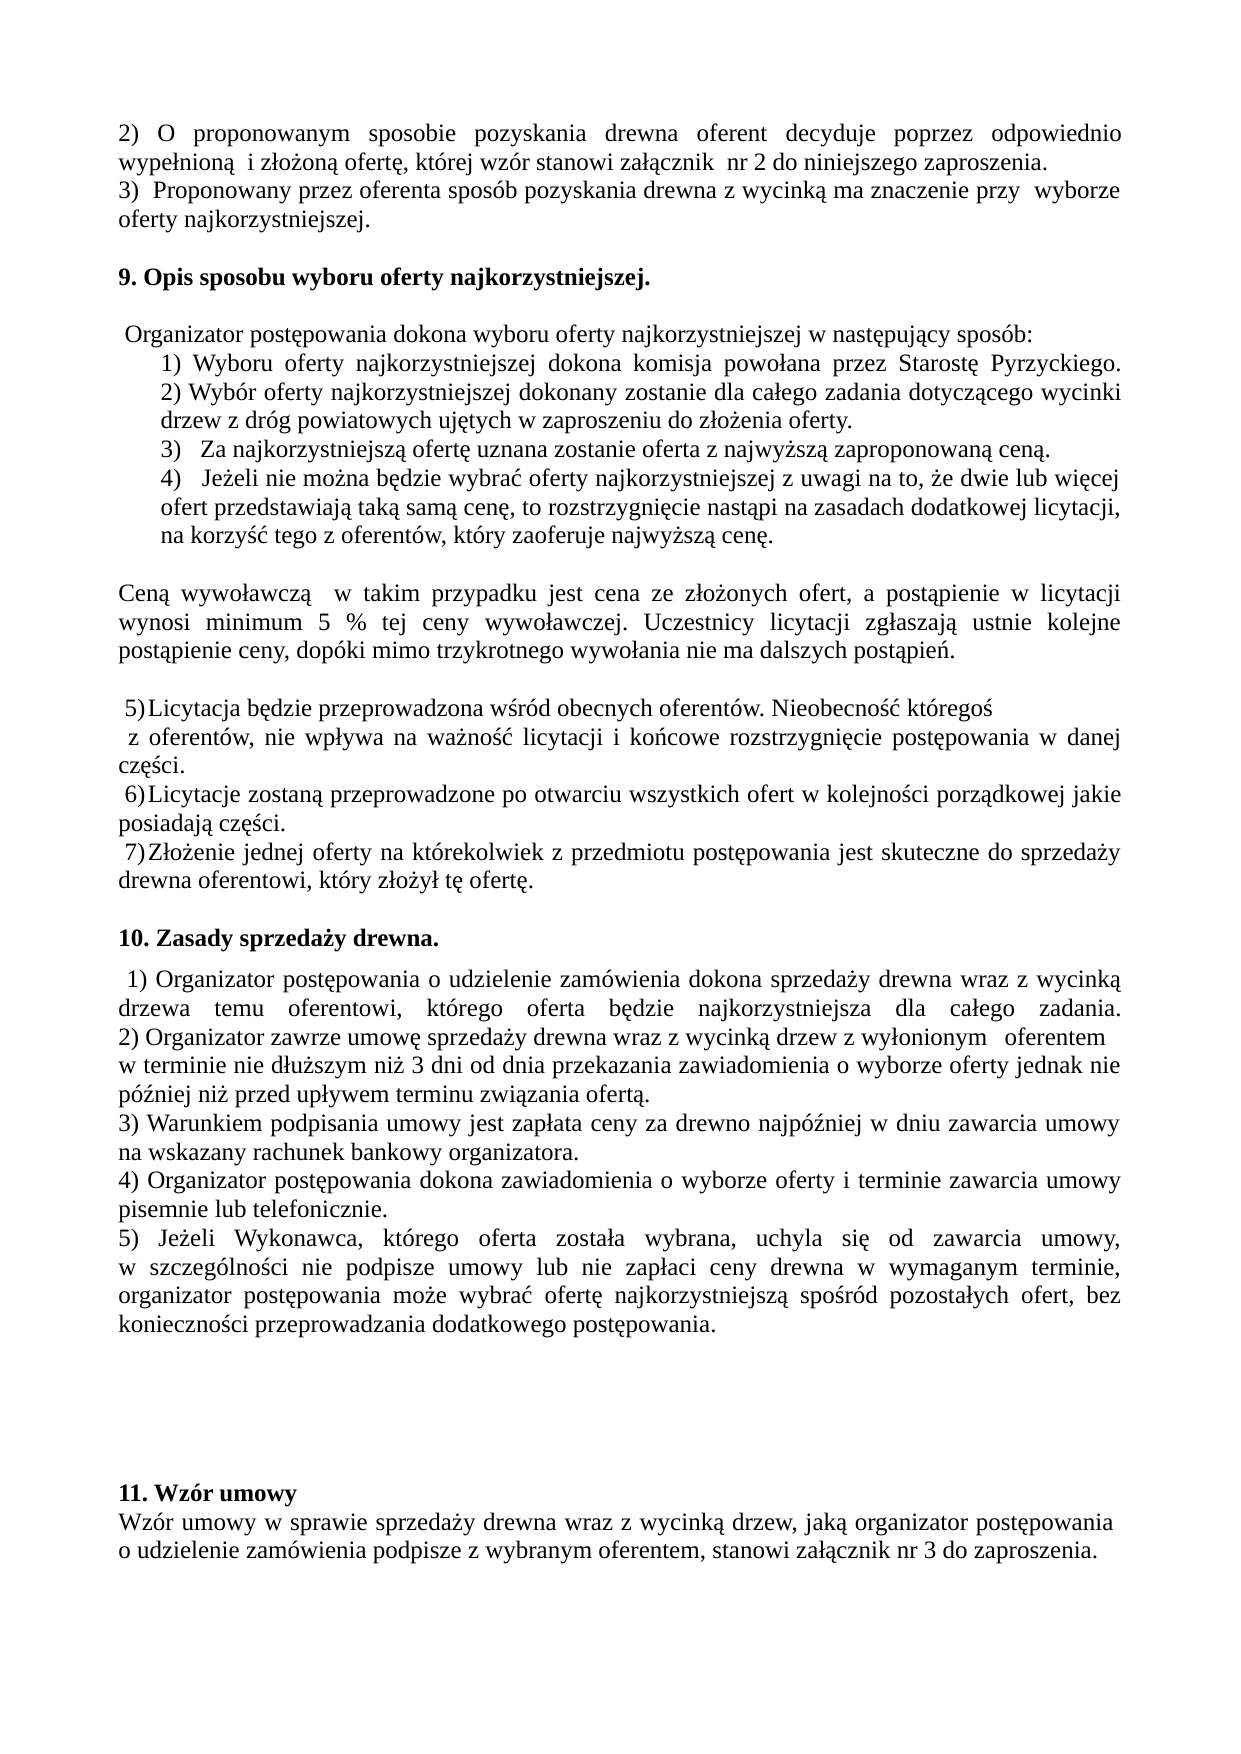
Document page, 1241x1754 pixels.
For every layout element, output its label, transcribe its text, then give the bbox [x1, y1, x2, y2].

text 1) Wyboru oferty najkorzystniejszej dokona komisja powołana przez Starostę Pyrzyckiego. 2) Wybór oferty najkorzystniejszej dokonany zostanie dla całego zadania dotyczącego wycinki drzew z dróg powiatowych ujętych w zaproszeniu do złożenia oferty. [160, 348, 1122, 434]
text 6) Licytacje zostaną przeprowadzone po otwarciu wszystkich ofert w kolejności porządkowej jakie posiadają części. [118, 779, 1122, 837]
text 11. Wzór umowy [118, 1478, 1122, 1507]
text 2) O proponowanym sposobie pozyskania drewna oferent decyduje poprzez odpowiednio wypełnioną i złożoną ofertę, której wzór stanowi załącznik nr 2 do niniejszego zaproszenia. [118, 118, 1122, 176]
text 4) Jeżeli nie można będzie wybrać oferty najkorzystniejszej z uwagi na to, że dwie lub więcej ofert przedstawiają taką samą cenę, to rozstrzygnięcie nastąpi na zasadach dodatkowej licytacji, na korzyść tego z oferentów, który zaoferuje najwyższą cenę. [160, 463, 1122, 549]
text 5) Jeżeli Wykonawca, którego oferta została wybrana, uchyla się od zawarcia umowy, w szczególności nie podpisze umowy lub nie zapłaci ceny drewna w wymaganym terminie, organizator postępowania może wybrać ofertę najkorzystniejszą spośród pozostałych ofert, bez konieczności przeprowadzania dodatkowego postępowania. [118, 1223, 1122, 1338]
text 9. Opis sposobu wyboru oferty najkorzystniejszej. [118, 262, 1122, 291]
text 3) Proponowany przez oferenta sposób pozyskania drewna z wycinką ma znaczenie przy wyborze oferty najkorzystniejszej. [118, 176, 1122, 233]
text Organizator postępowania dokona wyboru oferty najkorzystniejszej w następujący sposób: [118, 319, 1122, 348]
text 10. Zasady sprzedaży drewna. [118, 923, 1122, 952]
text 7) Złożenie jednej oferty na którekolwiek z przedmiotu postępowania jest skuteczne do sprzedaży drewna oferentowi, który złożył tę ofertę. [118, 837, 1122, 894]
text 3) Warunkiem podpisania umowy jest zapłata ceny za drewno najpóźniej w dniu zawarcia umowy na wskazany rachunek bankowy organizatora. [118, 1108, 1122, 1166]
text Wzór umowy w sprawie sprzedaży drewna wraz z wycinką drzew, jaką organizator postępowania o udzielenie zamówienia podpisze z wybranym oferentem, stanowi załącznik nr 3 do zaproszenia. [118, 1507, 1122, 1564]
text 4) Organizator postępowania dokona zawiadomienia o wyborze oferty i terminie zawarcia umowy pisemnie lub telefonicznie. [118, 1166, 1122, 1223]
text 3) Za najkorzystniejszą ofertę uznana zostanie oferta z najwyższą zaproponowaną ceną. [160, 434, 1122, 463]
text 1) Organizator postępowania o udzielenie zamówienia dokona sprzedaży drewna wraz z wycinką drzewa temu oferentowi, którego oferta będzie najkorzystniejsza dla całego zadania. 2) Organizator zawrze umowę sprzedaży drewna wraz z wycinką drzew z wyłonionym oferentem w terminie nie dłuższym niż 3 dni od dnia przekazania zawiadomienia o wyborze oferty jednak nie później niż przed upływem terminu związania ofertą. [118, 964, 1122, 1108]
text 5) Licytacja będzie przeprowadzona wśród obecnych oferentów. Nieobecność któregoś [118, 693, 1122, 722]
text z oferentów, nie wpływa na ważność licytacji i końcowe rozstrzygnięcie postępowania w danej części. [118, 722, 1122, 779]
text Ceną wywoławczą w takim przypadku jest cena ze złożonych ofert, a postąpienie w licytacji wynosi minimum 5 % tej ceny wywoławczej. Uczestnicy licytacji zgłaszają ustnie kolejne postąpienie ceny, dopóki mimo trzykrotnego wywołania nie ma dalszych postąpień. [118, 578, 1122, 693]
